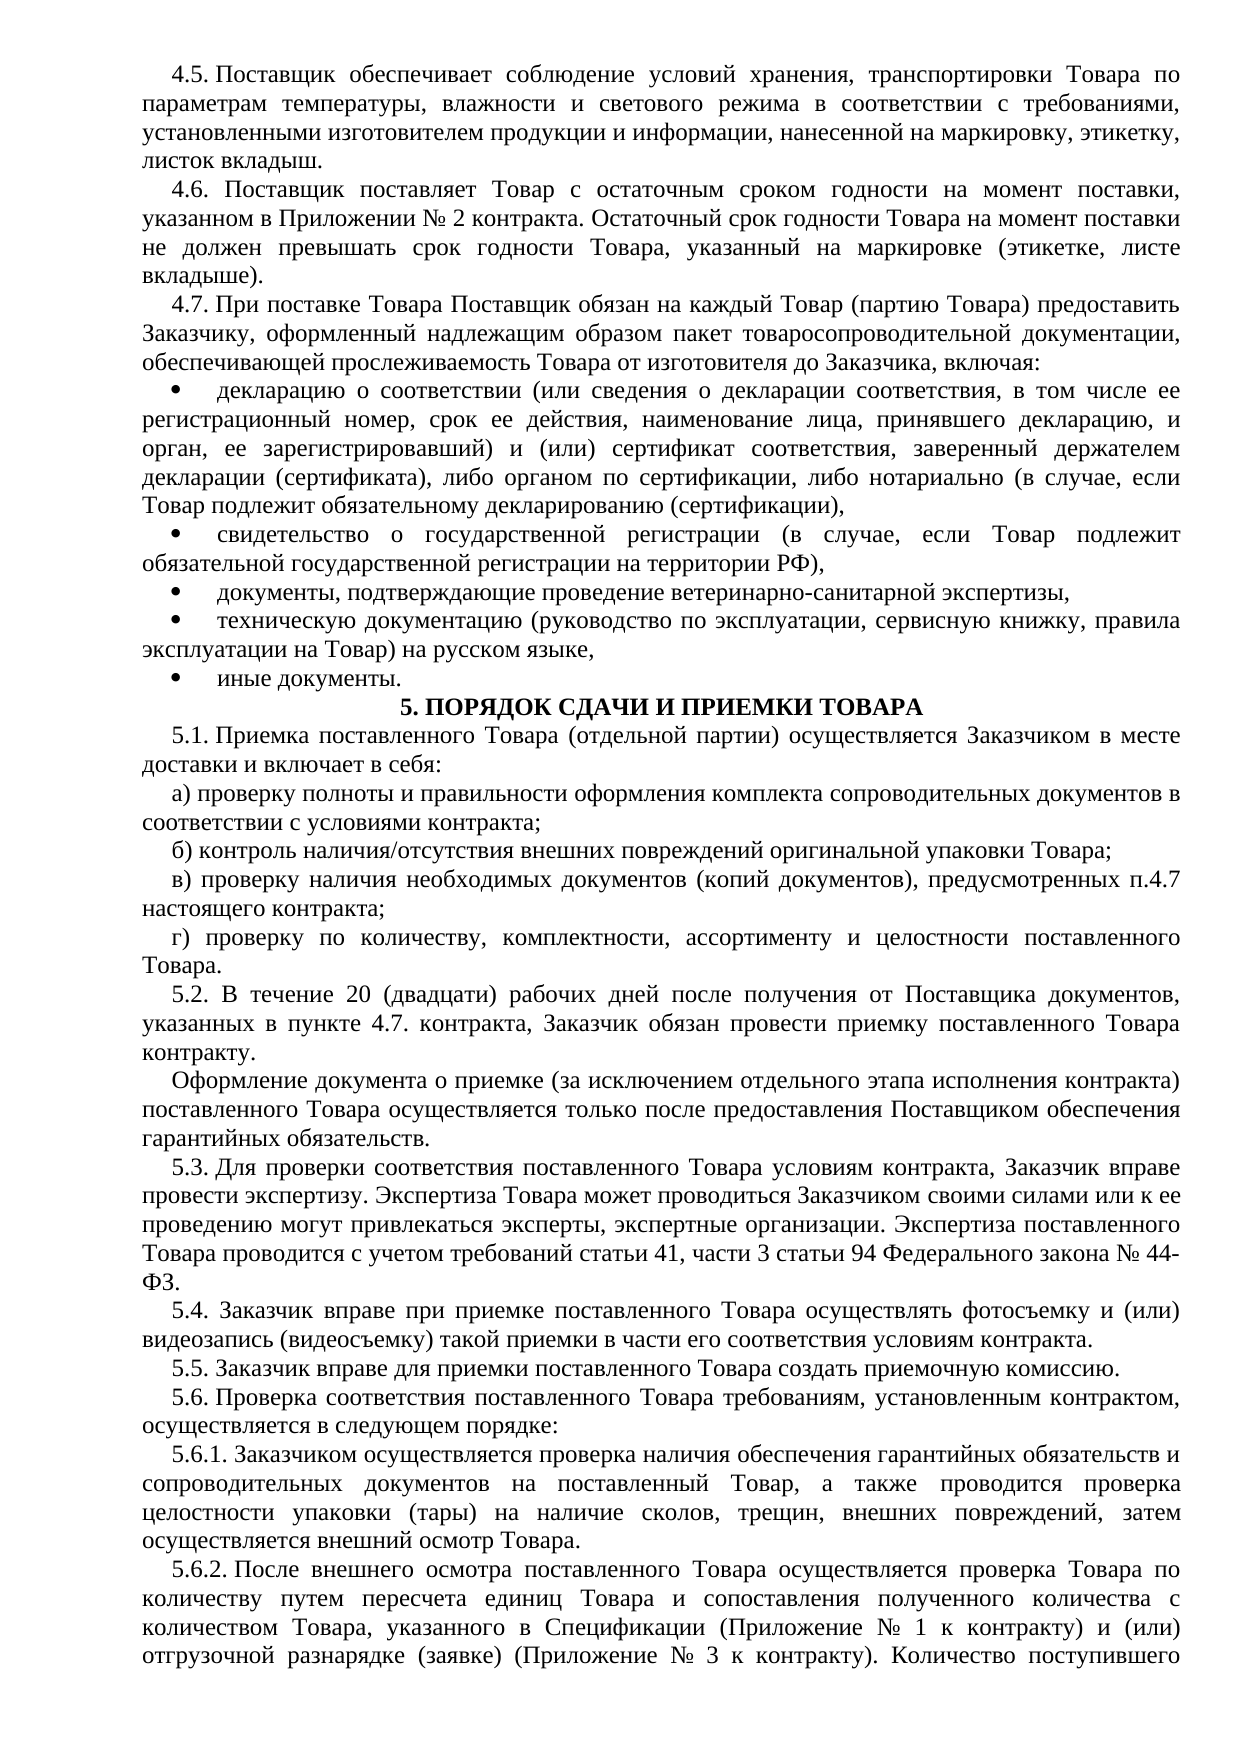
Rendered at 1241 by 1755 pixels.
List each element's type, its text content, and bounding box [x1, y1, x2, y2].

text Оформление документа о приемке (за исключением отдельного этапа исполнения контракта) поставленного Товара осуществляется только после предоставления Поставщиком обеспечения гарантийных обязательств. [142, 1065, 1181, 1152]
text б) контроль наличия/отсутствия внешних повреждений оригинальной упаковки Товара; [142, 835, 1181, 864]
text 5.6. Проверка соответствия поставленного Товара требованиям, установленным контрактом, осуществляется в следующем порядке: [142, 1382, 1181, 1439]
text а) проверку полноты и правильности оформления комплекта сопроводительных документов в соответствии с условиями контракта; [142, 778, 1181, 835]
text г) проверку по количеству, комплектности, ассортименту и целостности поставленного Товара. [142, 922, 1181, 979]
text 5.6.1. Заказчиком осуществляется проверка наличия обеспечения гарантийных обязательств и сопроводительных документов на поставленный Товар, а также проводится проверка целостности упаковки (тары) на наличие сколов, трещин, внешних повреждений, затем осуществляется внешний осмотр Товара. [142, 1439, 1181, 1554]
list техническую документацию (руководство по эксплуатации, сервисную книжку, правила эксплуатации на Товар) на русском языке, [142, 605, 1181, 663]
text 5.3. Для проверки соответствия поставленного Товара условиям контракта, Заказчик вправе провести экспертизу. Экспертиза Товара может проводиться Заказчиком своими силами или к ее проведению могут привлекаться эксперты, экспертные организации. Экспертиза поставленного Товара проводится с учетом требований статьи 41, части 3 статьи 94 Федерального закона № 44-ФЗ. [142, 1152, 1181, 1295]
list документы, подтверждающие проведение ветеринарно-санитарной экспертизы, [142, 577, 1181, 605]
text 5.4. Заказчик вправе при приемке поставленного Товара осуществлять фотосъемку и (или) видеозапись (видеосъемку) такой приемки в части его соответствия условиям контракта. [142, 1295, 1181, 1353]
text 5.1. Приемка поставленного Товара (отдельной партии) осуществляется Заказчиком в месте доставки и включает в себя: [142, 720, 1181, 778]
text 5.6.2. После внешнего осмотра поставленного Товара осуществляется проверка Товара по количеству путем пересчета единиц Товара и сопоставления полученного количества с количеством Товара, указанного в Спецификации (Приложение № 1 к контракту) и (или) отгрузочной разнарядке (заявке) (Приложение № 3 к контракту). Количество поступившего [142, 1554, 1181, 1669]
list иные документы. [142, 663, 1181, 692]
text 5.5. Заказчик вправе для приемки поставленного Товара создать приемочную комиссию. [142, 1353, 1181, 1382]
list декларацию о соответствии (или сведения о декларации соответствия, в том числе ее регистрационный номер, срок ее действия, наименование лица, принявшего декларацию, и орган, ее зарегистрировавший) и (или) сертификат соответствия, заверенный держателем декларации (сертификата), либо органом по сертификации, либо нотариально (в случае, если Товар подлежит обязательному декларированию (сертификации), [142, 375, 1181, 519]
text 4.7. При поставке Товара Поставщик обязан на каждый Товар (партию Товара) предоставить Заказчику, оформленный надлежащим образом пакет товаросопроводительной документации, обеспечивающей прослеживаемость Товара от изготовителя до Заказчика, включая: [142, 289, 1181, 375]
text 5.2. В течение 20 (двадцати) рабочих дней после получения от Поставщика документов, указанных в пункте 4.7. контракта, Заказчик обязан провести приемку поставленного Товара контракту. [142, 979, 1181, 1065]
text 5. ПОРЯДОК СДАЧИ И ПРИЕМКИ ТОВАРА [142, 692, 1181, 720]
text 4.6. Поставщик поставляет Товар с остаточным сроком годности на момент поставки, указанном в Приложении № 2 контракта. Остаточный срок годности Товара на момент поставки не должен превышать срок годности Товара, указанный на маркировке (этикетке, листе вкладыше). [142, 174, 1181, 289]
list свидетельство о государственной регистрации (в случае, если Товар подлежит обязательной государственной регистрации на территории РФ), [142, 519, 1181, 577]
text 4.5. Поставщик обеспечивает соблюдение условий хранения, транспортировки Товара по параметрам температуры, влажности и светового режима в соответствии с требованиями, установленными изготовителем продукции и информации, нанесенной на маркировку, этикетку, листок вкладыш. [142, 59, 1181, 174]
text в) проверку наличия необходимых документов (копий документов), предусмотренных п.4.7 настоящего контракта; [142, 864, 1181, 922]
